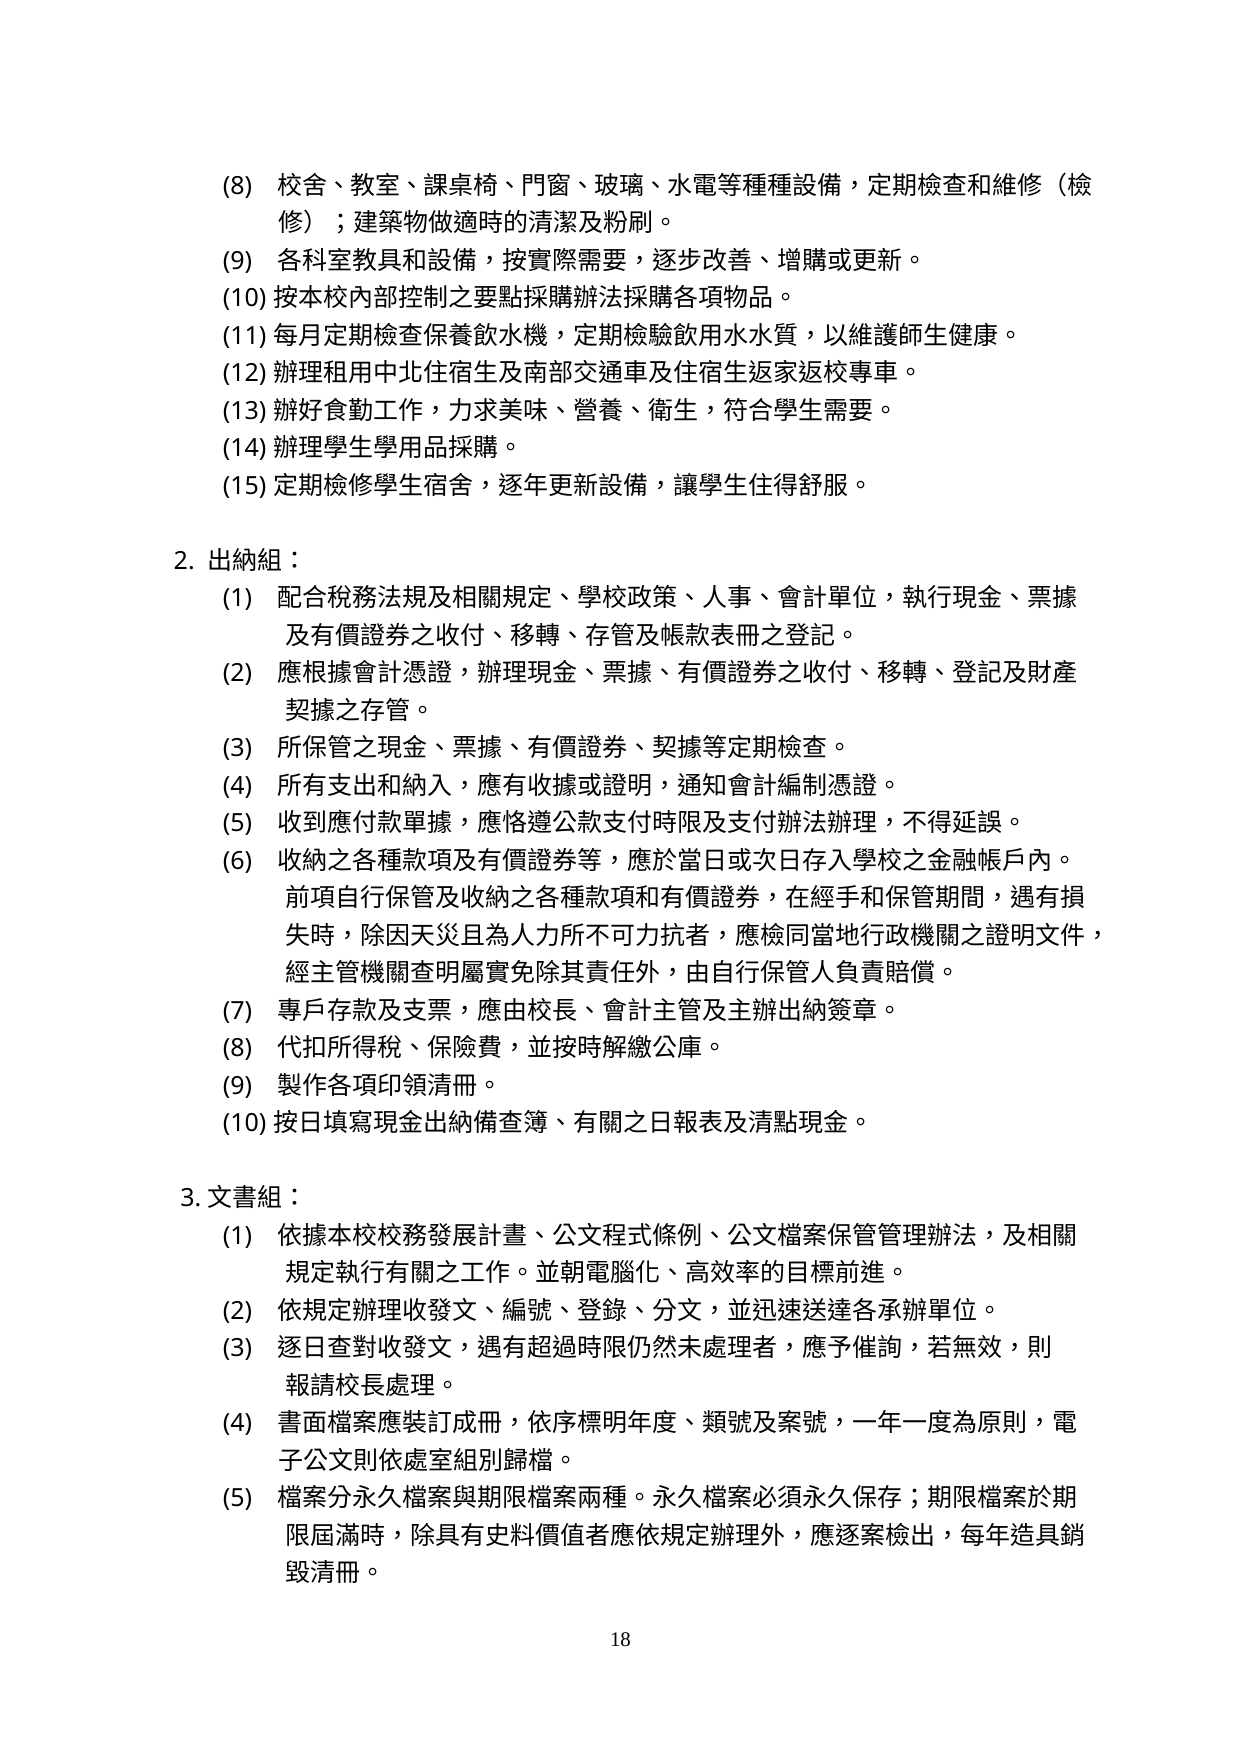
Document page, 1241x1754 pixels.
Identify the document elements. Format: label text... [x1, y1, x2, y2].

text 毀清冊。 [223, 1552, 1092, 1589]
text 失時，除因天災且為人力所不可力抗者，應檢同當地行政機關之證明文件， [223, 914, 1092, 952]
text (6) 收納之各種款項及有價證券等，應於當日或次日存入學校之金融帳戶內。 [223, 839, 1092, 877]
text 及有價證券之收付、移轉、存管及帳款表冊之登記。 [223, 614, 1092, 652]
text (9) 各科室教具和設備，按實際需要，逐步改善、增購或更新。 [223, 239, 1092, 277]
text 3. 文書組： [148, 1177, 1092, 1214]
text (10) 按本校內部控制之要點採購辦法採購各項物品。 [223, 277, 1092, 314]
text (1) 依據本校校務發展計晝、公文程式條例、公文檔案保管管理辦法，及相關 [223, 1214, 1092, 1252]
text (15) 定期檢修學生宿舍，逐年更新設備，讓學生住得舒服。 [223, 464, 1092, 502]
text (8) 校舍、教室、課桌椅、門窗、玻璃、水電等種種設備，定期檢查和維修（檢 [223, 164, 1092, 202]
text (3) 逐日查對收發文，遇有超過時限仍然未處理者，應予催詢，若無效，則 [148, 1327, 1092, 1364]
text (5) 收到應付款單據，應恪遵公款支付時限及支付辦法辦理，不得延誤。 [223, 802, 1092, 839]
text (4) 所有支出和納入，應有收據或證明，通知會計編制憑證。 [223, 764, 1092, 802]
text (3) 所保管之現金、票據、有價證券、契據等定期檢查。 [223, 727, 1092, 764]
text (11) 每月定期檢查保養飲水機，定期檢驗飲用水水質，以維護師生健康。 [223, 314, 1092, 352]
text (8) 代扣所得稅、保險費，並按時解繳公庫。 [223, 1027, 1092, 1064]
text (2) 依規定辦理收發文、編號、登錄、分文，並迅速送達各承辦單位。 [223, 1289, 1092, 1327]
text 限屆滿時，除具有史料價值者應依規定辦理外，應逐案檢出，每年造具銷 [223, 1514, 1092, 1552]
text 子公文則依處室組別歸檔。 [223, 1439, 1092, 1477]
text (9) 製作各項印領清冊。 [223, 1064, 1092, 1102]
text 前項自行保管及收納之各種款項和有價證券，在經手和保管期間，遇有損 [223, 877, 1092, 914]
text 規定執行有關之工作。並朝電腦化、高效率的目標前進。 [223, 1252, 1092, 1289]
text (12) 辦理租用中北住宿生及南部交通車及住宿生返家返校專車。 [223, 352, 1092, 389]
text (4) 書面檔案應裝訂成冊，依序標明年度、類號及案號，一年一度為原則，電 [223, 1402, 1092, 1439]
text 2. 出納組： [148, 539, 1092, 577]
text (13) 辦好食勤工作，力求美味、營養、衛生，符合學生需要。 [223, 389, 1092, 427]
text (5) 檔案分永久檔案與期限檔案兩種。永久檔案必須永久保存；期限檔案於期 [223, 1477, 1092, 1514]
text 報請校長處理。 [223, 1364, 1092, 1402]
text 契據之存管。 [223, 689, 1092, 727]
text (10) 按日填寫現金出納備查簿、有關之日報表及清點現金。 [223, 1102, 1092, 1139]
text (14) 辦理學生學用品採購。 [223, 427, 1092, 464]
text (2) 應根據會計憑證，辦理現金、票據、有價證券之收付、移轉、登記及財產 [148, 652, 1092, 689]
text 修）；建築物做適時的清潔及粉刷。 [223, 202, 1092, 239]
text (7) 專戶存款及支票，應由校長、會計主管及主辦出納簽章。 [223, 989, 1092, 1027]
text (1) 配合稅務法規及相關規定、學校政策、人事、會計單位，執行現金、票據 [223, 577, 1092, 614]
text 經主管機關查明屬實免除其責任外，由自行保管人負責賠償。 [223, 952, 1092, 989]
